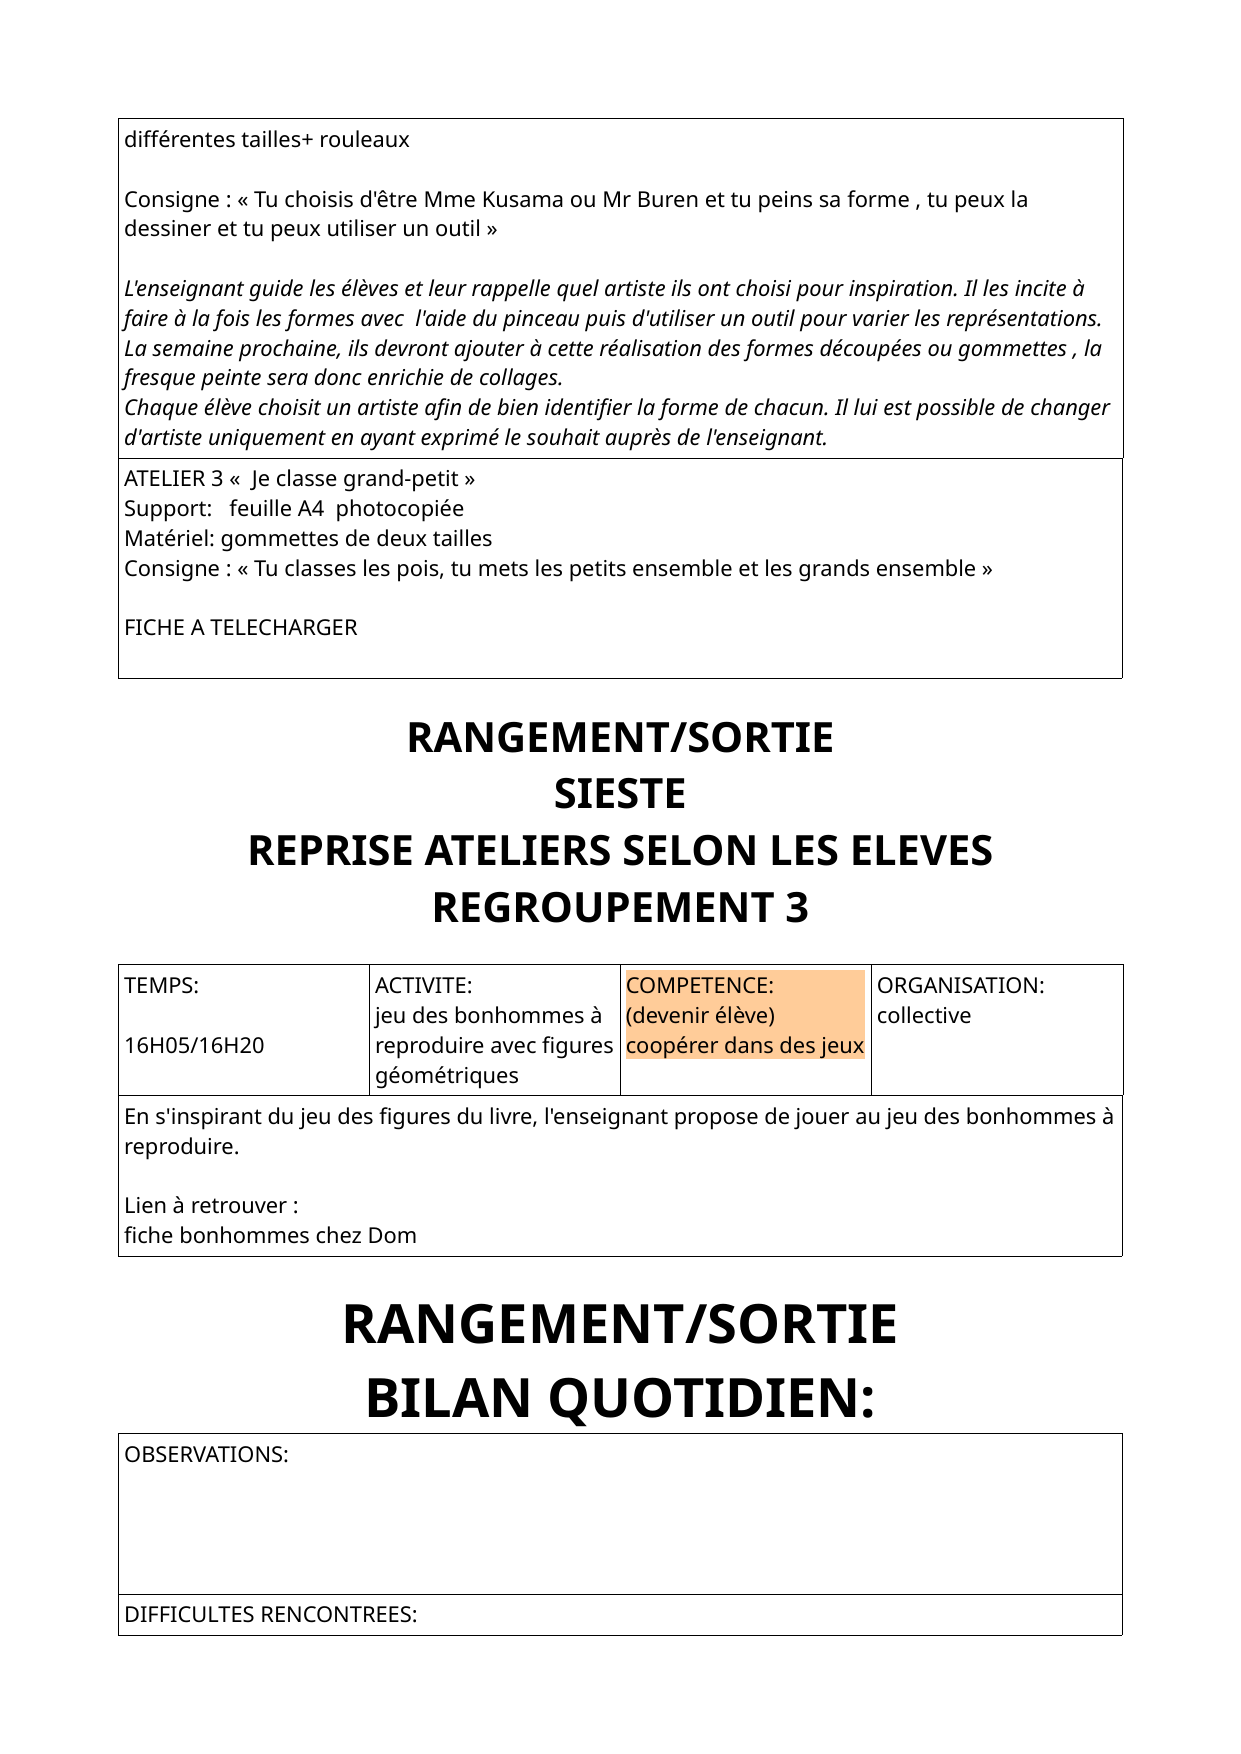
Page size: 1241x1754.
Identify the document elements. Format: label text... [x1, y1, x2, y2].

text REGROUPEMENT 3 [118, 878, 1122, 934]
table_header TEMPS: 16H05/16H20 [119, 965, 369, 1095]
text RANGEMENT/SORTIE [118, 1286, 1122, 1359]
table_header En s'inspirant du jeu des figures du livre, l'enseignant propose de jouer au jeu des bonhommes à reproduire. Lien à retrouver : fiche bonhommes chez Dom [119, 1096, 1122, 1256]
text SIESTE [118, 764, 1122, 821]
table_header OBSERVATIONS: [119, 1434, 1122, 1594]
table_header ACTIVITE: jeu des bonhommes à reproduire avec figures géométriques [370, 965, 620, 1095]
text REPRISE ATELIERS SELON LES ELEVES [118, 821, 1122, 878]
text BILAN QUOTIDIEN: [118, 1359, 1122, 1433]
text RANGEMENT/SORTIE [118, 707, 1122, 764]
table_header différentes tailles+ rouleaux Consigne : « Tu choisis d'être Mme Kusama ou Mr Buren et tu peins sa forme , tu peux la dessiner et tu peux utiliser un outil » L'enseignant guide les élèves et leur rappelle quel artiste ils ont choisi pour inspiration. Il les incite à faire à la fois les formes avec l'aide du pinceau puis d'utiliser un outil pour varier les représentations. La semaine prochaine, ils devront ajouter à cette réalisation des formes découpées ou gommettes , la fresque peinte sera donc enrichie de collages. Chaque élève choisit un artiste afin de bien identifier la forme de chacun. Il lui est possible de changer d'artiste uniquement en ayant exprimé le souhait auprès de l'enseignant. [119, 119, 1123, 457]
table_header ATELIER 3 « Je classe grand-petit » Support: feuille A4 photocopiée Matériel: gommettes de deux tailles Consigne : « Tu classes les pois, tu mets les petits ensemble et les grands ensemble » FICHE A TELECHARGER [119, 459, 1122, 678]
table_header COMPETENCE: (devenir élève) coopérer dans des jeux [621, 965, 871, 1095]
table_header ORGANISATION: collective [872, 965, 1123, 1095]
table_cell DIFFICULTES RENCONTREES: [119, 1595, 1122, 1635]
